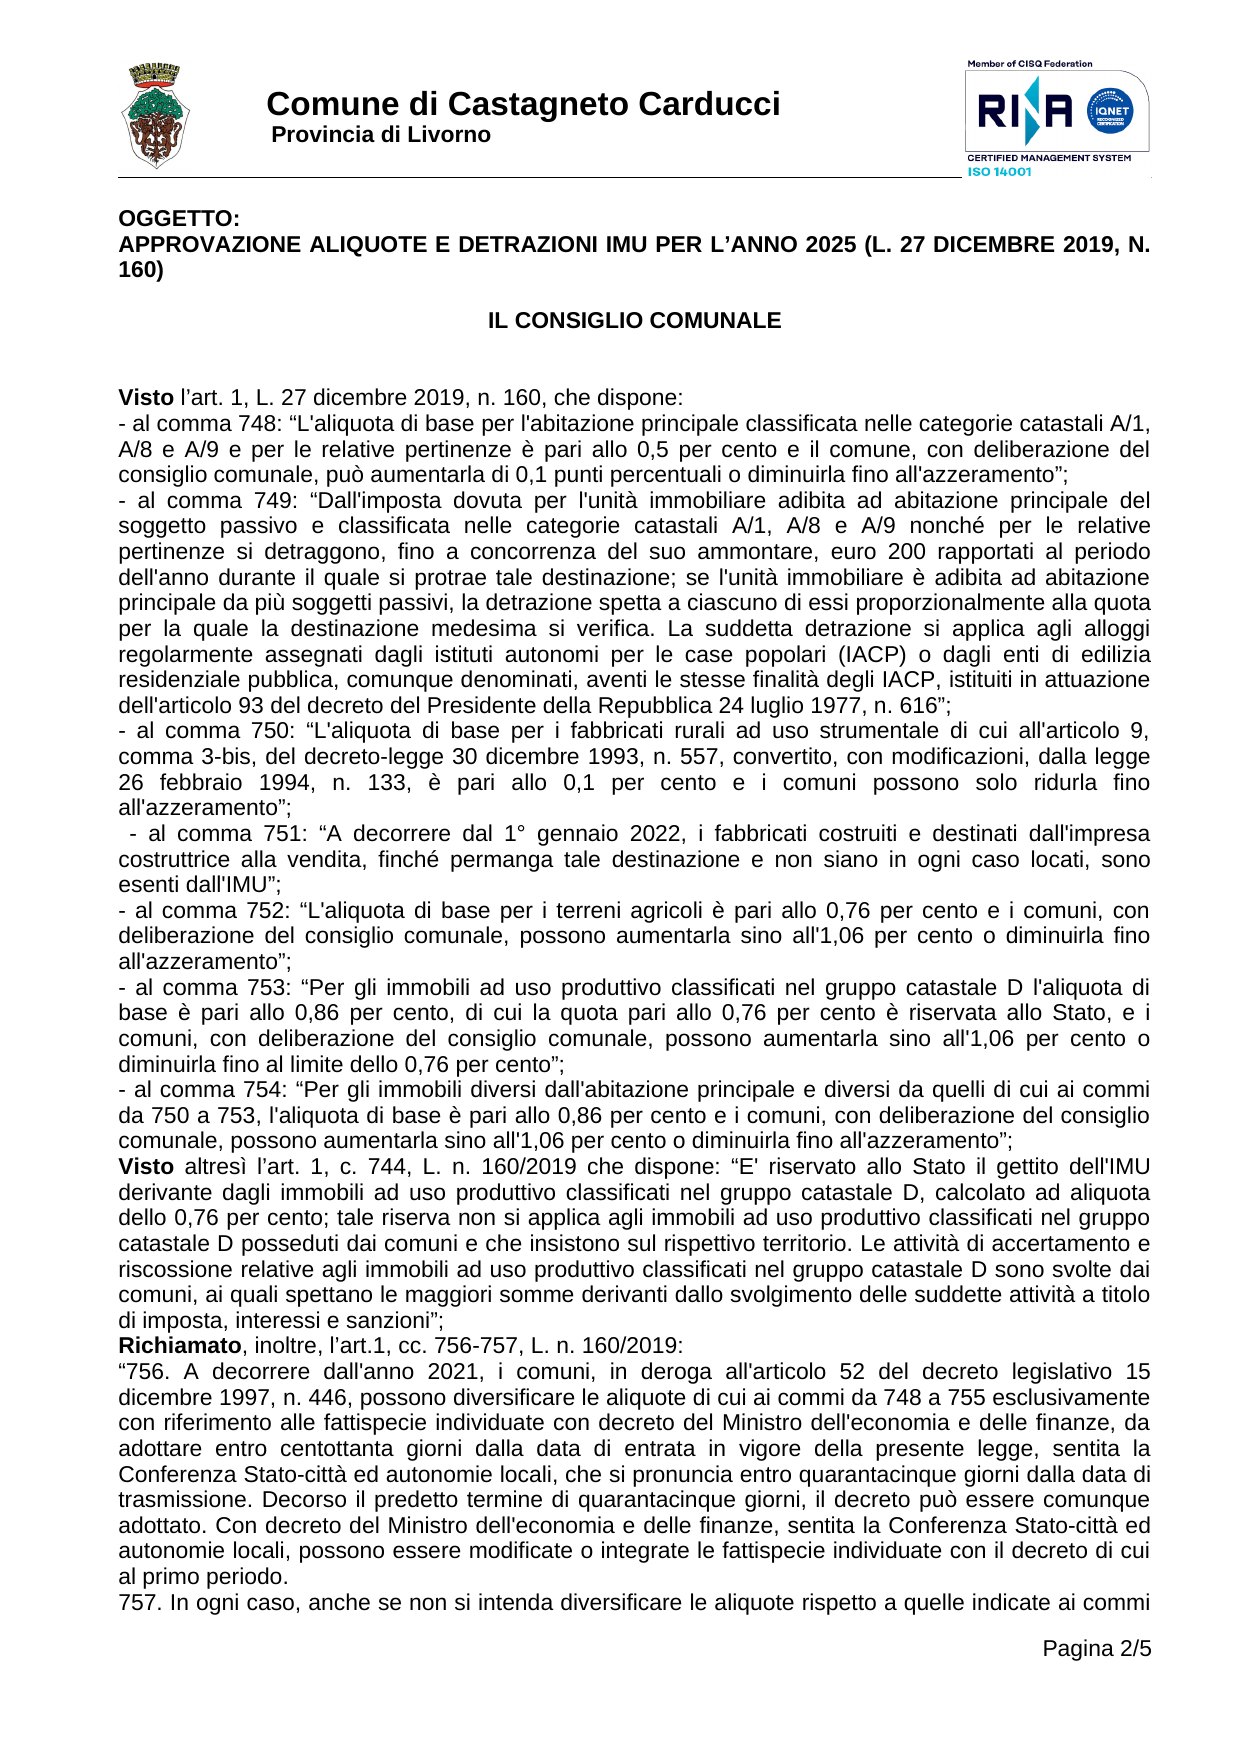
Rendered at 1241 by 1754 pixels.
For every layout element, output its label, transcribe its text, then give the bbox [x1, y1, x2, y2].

text - al comma 751: “A decorrere dal 1° gennaio 2022, i fabbricati costruiti e destinati dall'impresa costruttrice alla vendita, finché permanga tale destinazione e non siano in ogni caso locati, sono esenti dall'IMU”; [118, 821, 1152, 898]
text - al comma 752: “L'aliquota di base per i terreni agricoli è pari allo 0,76 per cento e i comuni, con deliberazione del consiglio comunale, possono aumentarla sino all'1,06 per cento o diminuirla fino all'azzeramento”; [118, 898, 1152, 974]
text Visto l’art. 1, L. 27 dicembre 2019, n. 160, che dispone: [118, 385, 1152, 411]
text - al comma 749: “Dall'imposta dovuta per l'unità immobiliare adibita ad abitazione principale del soggetto passivo e classificata nelle categorie catastali A/1, A/8 e A/9 nonché per le relative pertinenze si detraggono, fino a concorrenza del suo ammontare, euro 200 rapportati al periodo dell'anno durante il quale si protrae tale destinazione; se l'unità immobiliare è adibita ad abitazione principale da più soggetti passivi, la detrazione spetta a ciascuno di essi proporzionalmente alla quota per la quale la destinazione medesima si verifica. La suddetta detrazione si applica agli alloggi regolarmente assegnati dagli istituti autonomi per le case popolari (IACP) o dagli enti di edilizia residenziale pubblica, comunque denominati, aventi le stesse finalità degli IACP, istituiti in attuazione dell'articolo 93 del decreto del Presidente della Repubblica 24 luglio 1977, n. 616”; [118, 488, 1152, 718]
text Visto altresì l’art. 1, c. 744, L. n. 160/2019 che dispone: “E' riservato allo Stato il gettito dell'IMU derivante dagli immobili ad uso produttivo classificati nel gruppo catastale D, calcolato ad aliquota dello 0,76 per cento; tale riserva non si applica agli immobili ad uso produttivo classificati nel gruppo catastale D posseduti dai comuni e che insistono sul rispettivo territorio. Le attività di accertamento e riscossione relative agli immobili ad uso produttivo classificati nel gruppo catastale D sono svolte dai comuni, ai quali spettano le maggiori somme derivanti dallo svolgimento delle suddette attività a titolo di imposta, interessi e sanzioni”; [118, 1154, 1152, 1333]
text - al comma 750: “L'aliquota di base per i fabbricati rurali ad uso strumentale di cui all'articolo 9, comma 3-bis, del decreto-legge 30 dicembre 1993, n. 557, convertito, con modificazioni, dalla legge 26 febbraio 1994, n. 133, è pari allo 0,1 per cento e i comuni possono solo ridurla fino all'azzeramento”; [118, 718, 1152, 821]
picture [962, 59, 1152, 181]
picture [118, 59, 192, 172]
text “756. A decorrere dall'anno 2021, i comuni, in deroga all'articolo 52 del decreto legislativo 15 dicembre 1997, n. 446, possono diversificare le aliquote di cui ai commi da 748 a 755 esclusivamente con riferimento alle fattispecie individuate con decreto del Ministro dell'economia e delle finanze, da adottare entro centottanta giorni dalla data di entrata in vigore della presente legge, sentita la Conferenza Stato-città ed autonomie locali, che si pronuncia entro quarantacinque giorni dalla data di trasmissione. Decorso il predetto termine di quarantacinque giorni, il decreto può essere comunque adottato. Con decreto del Ministro dell'economia e delle finanze, sentita la Conferenza Stato-città ed autonomie locali, possono essere modificate o integrate le fattispecie individuate con il decreto di cui al primo periodo. [118, 1359, 1152, 1589]
text - al comma 748: “L'aliquota di base per l'abitazione principale classificata nelle categorie catastali A/1, A/8 e A/9 e per le relative pertinenze è pari allo 0,5 per cento e il comune, con deliberazione del consiglio comunale, può aumentarla di 0,1 punti percentuali o diminuirla fino all'azzeramento”; [118, 411, 1152, 488]
text APPROVAZIONE ALIQUOTE E DETRAZIONI IMU PER L’ANNO 2025 (L. 27 DICEMBRE 2019, N. 160) [118, 231, 1152, 283]
text - al comma 754: “Per gli immobili diversi dall'abitazione principale e diversi da quelli di cui ai commi da 750 a 753, l'aliquota di base è pari allo 0,86 per cento e i comuni, con deliberazione del consiglio comunale, possono aumentarla sino all'1,06 per cento o diminuirla fino all'azzeramento”; [118, 1077, 1152, 1154]
text IL CONSIGLIO COMUNALE [118, 308, 1152, 334]
text OGGETTO: [118, 206, 1152, 231]
text 757. In ogni caso, anche se non si intenda diversificare le aliquote rispetto a quelle indicate ai commi [118, 1589, 1152, 1615]
text - al comma 753: “Per gli immobili ad uso produttivo classificati nel gruppo catastale D l'aliquota di base è pari allo 0,86 per cento, di cui la quota pari allo 0,76 per cento è riservata allo Stato, e i comuni, con deliberazione del consiglio comunale, possono aumentarla sino all'1,06 per cento o diminuirla fino al limite dello 0,76 per cento”; [118, 974, 1152, 1077]
text Richiamato, inoltre, l’art.1, cc. 756-757, L. n. 160/2019: [118, 1333, 1152, 1359]
